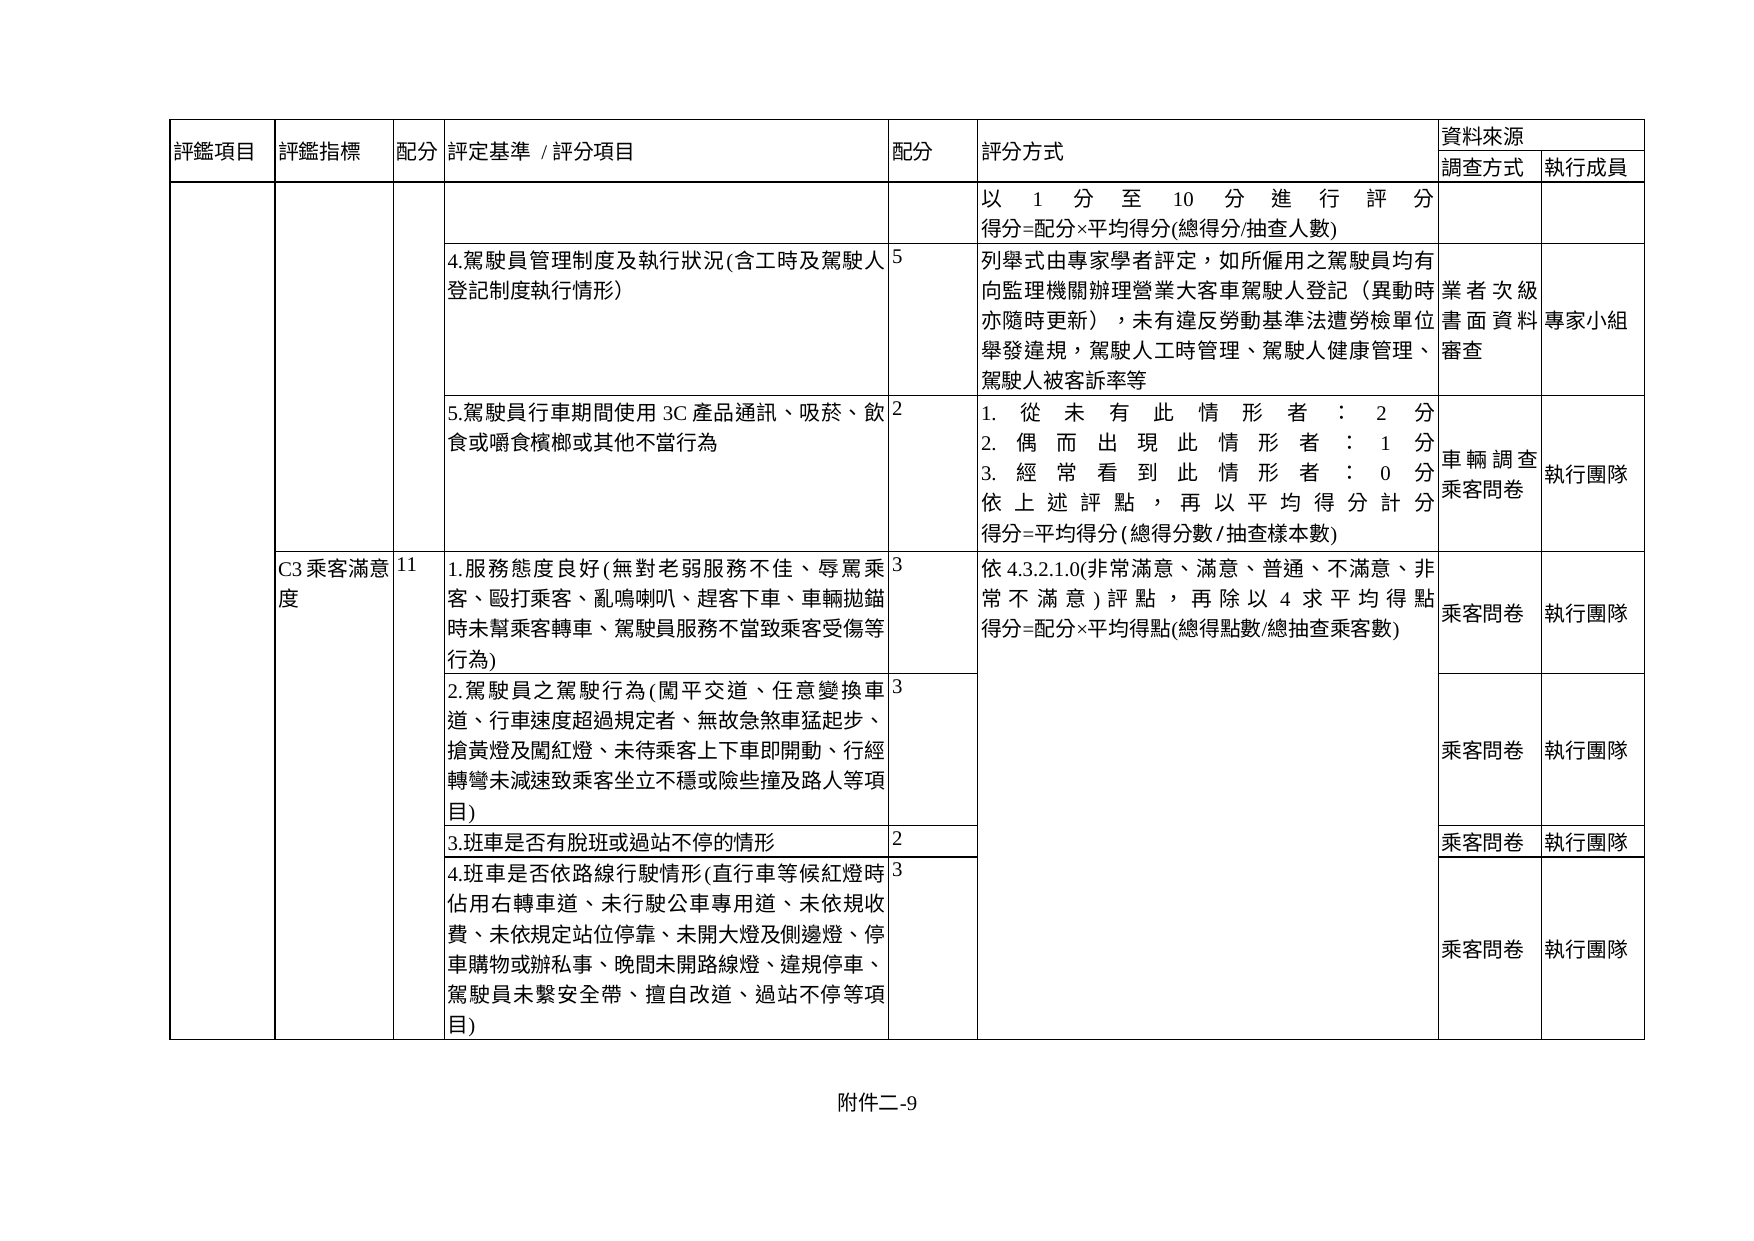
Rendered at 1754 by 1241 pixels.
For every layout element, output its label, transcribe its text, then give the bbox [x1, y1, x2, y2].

table_cell [445, 183, 888, 243]
table_cell 3 [889, 858, 977, 1039]
table_cell C3乘客滿意度 [276, 552, 393, 1039]
table_cell 11 [394, 552, 444, 1039]
table_cell 列舉式由專家學者評定，如所僱用之駕駛員均有向監理機關辦理營業大客車駕駛人登記（異動時亦隨時更新），未有違反勞動基準法遭勞檢單位舉發違規，駕駛人工時管理、駕駛人健康管理、駕駛人被客訴率等 [978, 244, 1438, 395]
table_cell 乘客問卷 [1439, 552, 1541, 673]
table_cell 以1分至10分進行評分 得分=配分×平均得分(總得分/抽查人數) [978, 183, 1438, 243]
table_cell 業者次級書面資料審查 [1439, 244, 1541, 395]
table_cell 車輛調查 乘客問卷 [1439, 396, 1541, 551]
table_cell 執行團隊 [1542, 674, 1644, 825]
table_cell 1.從未有此情形者：2分 2.偶而出現此情形者：1分 3.經常看到此情形者：0分 依上述評點，再以平均得分計分 得分=平均得分(總得分數/抽查樣本數) [978, 396, 1438, 551]
table_cell 依4.3.2.1.0(非常滿意、滿意、普通、不滿意、非常不滿意)評點，再除以4求平均得點 得分=配分×平均得點(總得點數/總抽查乘客數) [978, 552, 1438, 1039]
table_cell 4.駕駛員管理制度及執行狀況(含工時及駕駛人登記制度執行情形） [445, 244, 888, 395]
table_cell 2 [889, 826, 977, 856]
table_cell 執行成員 [1542, 151, 1644, 181]
table_cell 乘客問卷 [1439, 674, 1541, 825]
table_cell 執行團隊 [1542, 552, 1644, 673]
table_cell 調查方式 [1439, 151, 1541, 181]
table_cell [889, 183, 977, 243]
table_cell [1542, 183, 1644, 243]
table_header 評分方式 [978, 120, 1438, 181]
table_header 資料來源 [1439, 120, 1644, 150]
table_cell 1.服務態度良好(無對老弱服務不佳、辱罵乘客、毆打乘客、亂鳴喇叭、趕客下車、車輛拋錨時未幫乘客轉車、駕駛員服務不當致乘客受傷等行為) [445, 552, 888, 673]
table_cell 執行團隊 [1542, 826, 1644, 856]
table_cell 執行團隊 [1542, 396, 1644, 551]
table_cell 4.班車是否依路線行駛情形(直行車等候紅燈時佔用右轉車道、未行駛公車專用道、未依規收費、未依規定站位停靠、未開大燈及側邊燈、停車購物或辦私事、晚間未開路線燈、違規停車、駕駛員未繫安全帶、擅自改道、過站不停等項目) [445, 858, 888, 1039]
table_cell 2.駕駛員之駕駛行為(闖平交道、任意變換車道、行車速度超過規定者、無故急煞車猛起步、搶黃燈及闖紅燈、未待乘客上下車即開動、行經轉彎未減速致乘客坐立不穩或險些撞及路人等項目) [445, 674, 888, 825]
table_cell 5.駕駛員行車期間使用3C產品通訊、吸菸、飲食或嚼食檳榔或其他不當行為 [445, 396, 888, 551]
table_cell 3 [889, 552, 977, 673]
table_header 評定基準 / 評分項目 [445, 120, 888, 181]
table_cell 執行團隊 [1542, 858, 1644, 1039]
table_header 配分 [394, 120, 444, 181]
table_cell 3.班車是否有脫班或過站不停的情形 [445, 826, 888, 856]
table_cell 專家小組 [1542, 244, 1644, 395]
table_cell 乘客問卷 [1439, 858, 1541, 1039]
table_cell [276, 183, 393, 551]
table_cell [394, 183, 444, 551]
table_cell 乘客問卷 [1439, 826, 1541, 856]
table_cell 2 [889, 396, 977, 551]
table_cell [171, 183, 274, 1039]
table_header 配分 [889, 120, 977, 181]
table_cell 3 [889, 674, 977, 825]
table_cell [1439, 183, 1541, 243]
table_header 評鑑項目 [171, 120, 274, 181]
table_cell 5 [889, 244, 977, 395]
table_header 評鑑指標 [276, 120, 393, 181]
